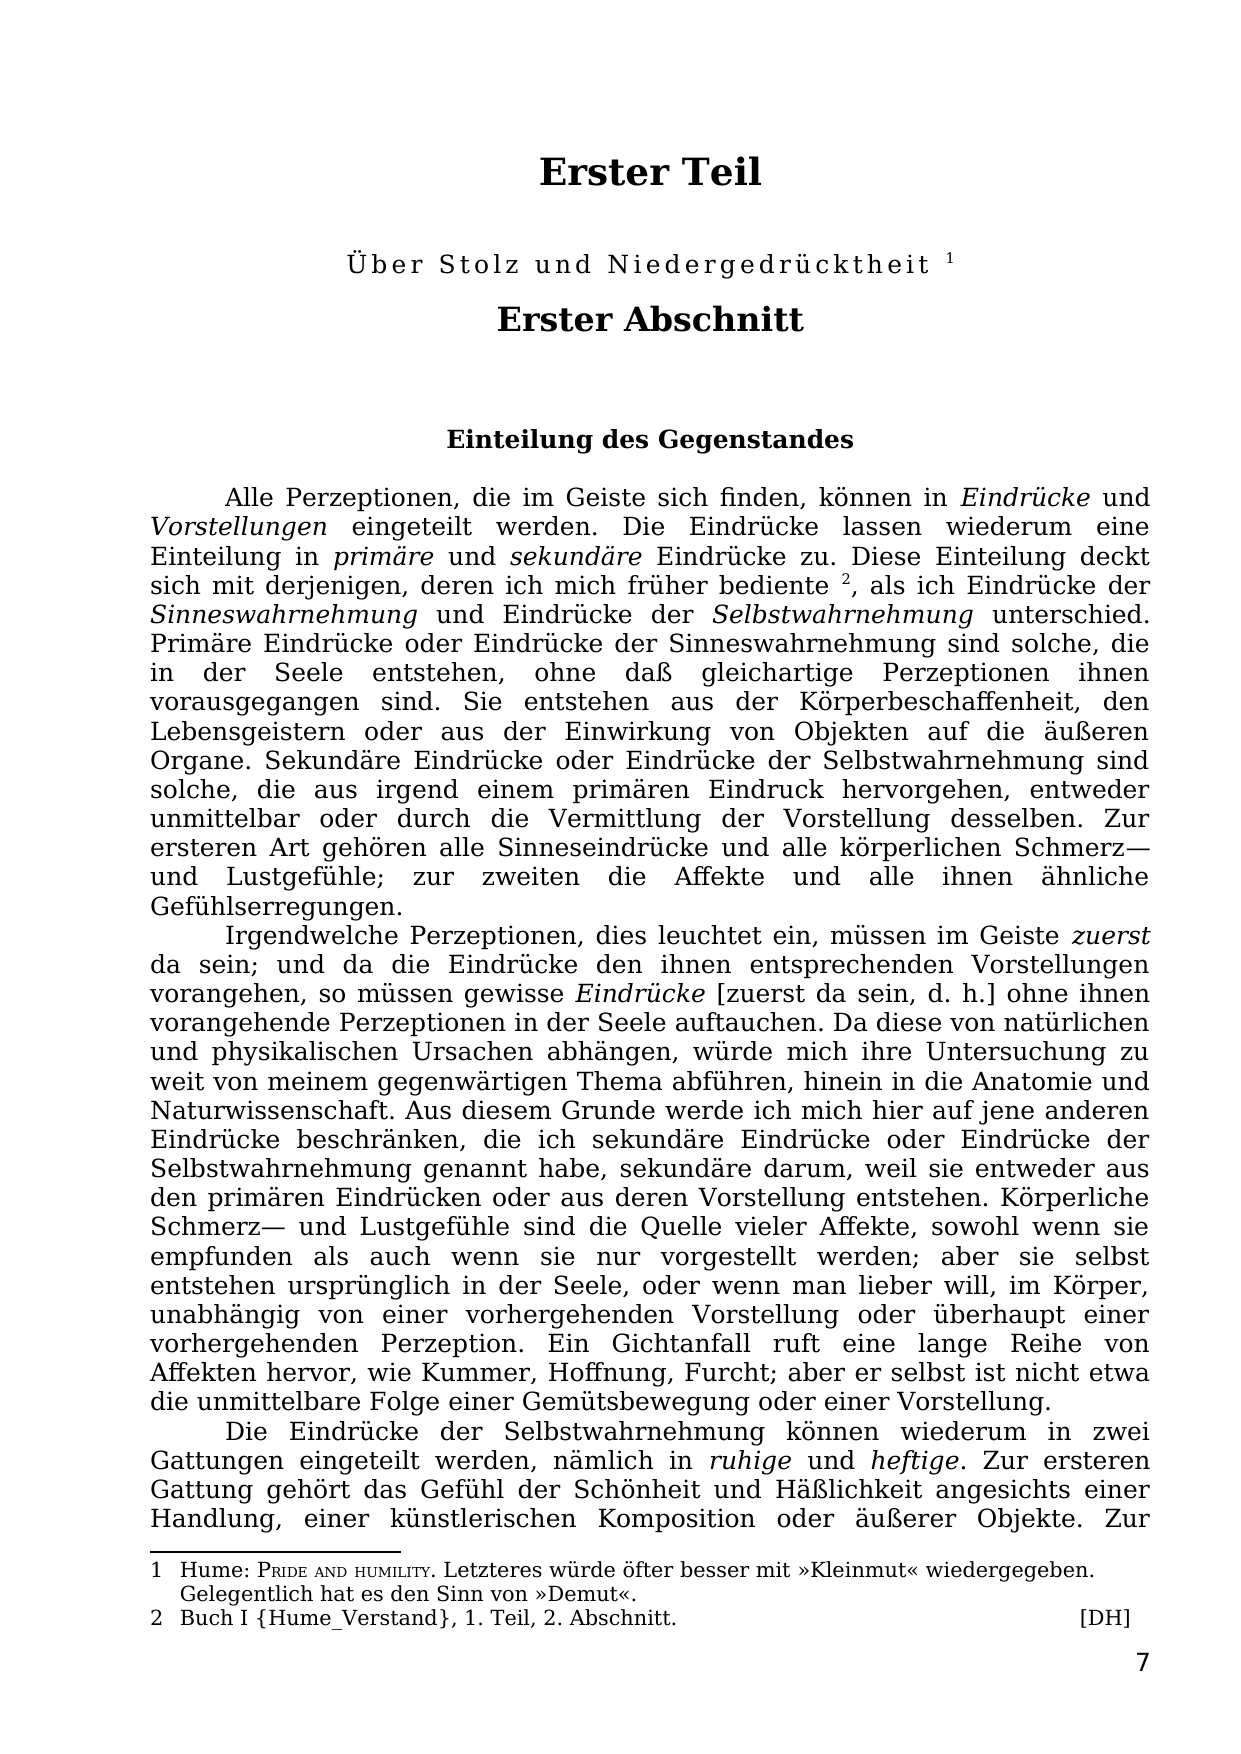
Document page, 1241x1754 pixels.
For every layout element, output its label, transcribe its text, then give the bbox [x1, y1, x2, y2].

text Alle Perzeptionen, die im Geiste sich finden, können in Eindrücke und Vorstellungen eingeteilt werden. Die Eindrücke lassen wiederum eine Einteilung in primäre und sekundäre Eindrücke zu. Diese Einteilung deckt sich mit derjenigen, deren ich mich früher bediente , als ich Eindrücke der Sinneswahrnehmung und Eindrücke der Selbstwahrnehmung unterschied. Primäre Eindrücke oder Eindrücke der Sinneswahrnehmung sind solche, die in der Seele entstehen, ohne daß gleichartige Perzeptionen ihnen vorausgegangen sind. Sie entstehen aus der Körperbeschaffenheit, den Lebensgeistern oder aus der Einwirkung von Objekten auf die äußeren Organe. Sekundäre Eindrücke oder Eindrücke der Selbstwahrnehmung sind solche, die aus irgend einem primären Eindruck hervorgehen, entweder unmittelbar oder durch die Vermittlung der Vorstellung desselben. Zur ersteren Art gehören alle Sinneseindrücke und alle körperlichen Schmerz— und Lustgefühle; zur zweiten die Affekte und alle ihnen ähnliche Gefühlserregungen. [150, 483, 1151, 921]
text Erster Abschnitt [150, 279, 1151, 339]
text Buch I {Hume_Verstand}, 1. Teil, 2. Abschnitt. [DH] [150, 1606, 1151, 1631]
text Erster Teil [150, 136, 1151, 194]
text Über Stolz und Niedergedrücktheit [150, 250, 1151, 279]
text Einteilung des Gegenstandes [150, 396, 1151, 454]
text Die Eindrücke der Selbstwahrnehmung können wiederum in zwei Gattungen eingeteilt werden, nämlich in ruhige und heftige. Zur ersteren Gattung gehört das Gefühl der Schönheit und Häßlichkeit angesichts einer Handlung, einer künstlerischen Komposition oder äußerer Objekte. Zur [150, 1417, 1151, 1533]
text Irgendwelche Perzeptionen, dies leuchtet ein, müssen im Geiste zuerst da sein; und da die Eindrücke den ihnen entsprechenden Vorstellungen vorangehen, so müssen gewisse Eindrücke [zuerst da sein, d. h.] ohne ihnen vorangehende Perzeptionen in der Seele auftauchen. Da diese von natürlichen und physikalischen Ursachen abhängen, würde mich ihre Untersuchung zu weit von meinem gegenwärtigen Thema abführen, hinein in die Anatomie und Naturwissenschaft. Aus diesem Grunde werde ich mich hier auf jene anderen Eindrücke beschränken, die ich sekundäre Eindrücke oder Eindrücke der Selbstwahrnehmung genannt habe, sekundäre darum, weil sie entweder aus den primären Eindrücken oder aus deren Vorstellung entstehen. Körperliche Schmerz— und Lustgefühle sind die Quelle vieler Affekte‚ sowohl wenn sie empfunden als auch wenn sie nur vorgestellt werden; aber sie selbst entstehen ursprünglich in der Seele, oder wenn man lieber will, im Körper, unabhängig von einer vorhergehenden Vorstellung oder überhaupt einer vorhergehenden Perzeption. Ein Gichtanfall ruft eine lange Reihe von Affekten hervor, wie Kummer, Hoffnung, Furcht; aber er selbst ist nicht etwa die unmittelbare Folge einer Gemütsbewegung oder einer Vorstellung. [150, 921, 1151, 1417]
text Hume: Pride and humility. Letzteres würde öfter besser mit »Kleinmut« wiedergegeben. Gelegentlich hat es den Sinn von »Demut«. [150, 1558, 1151, 1606]
